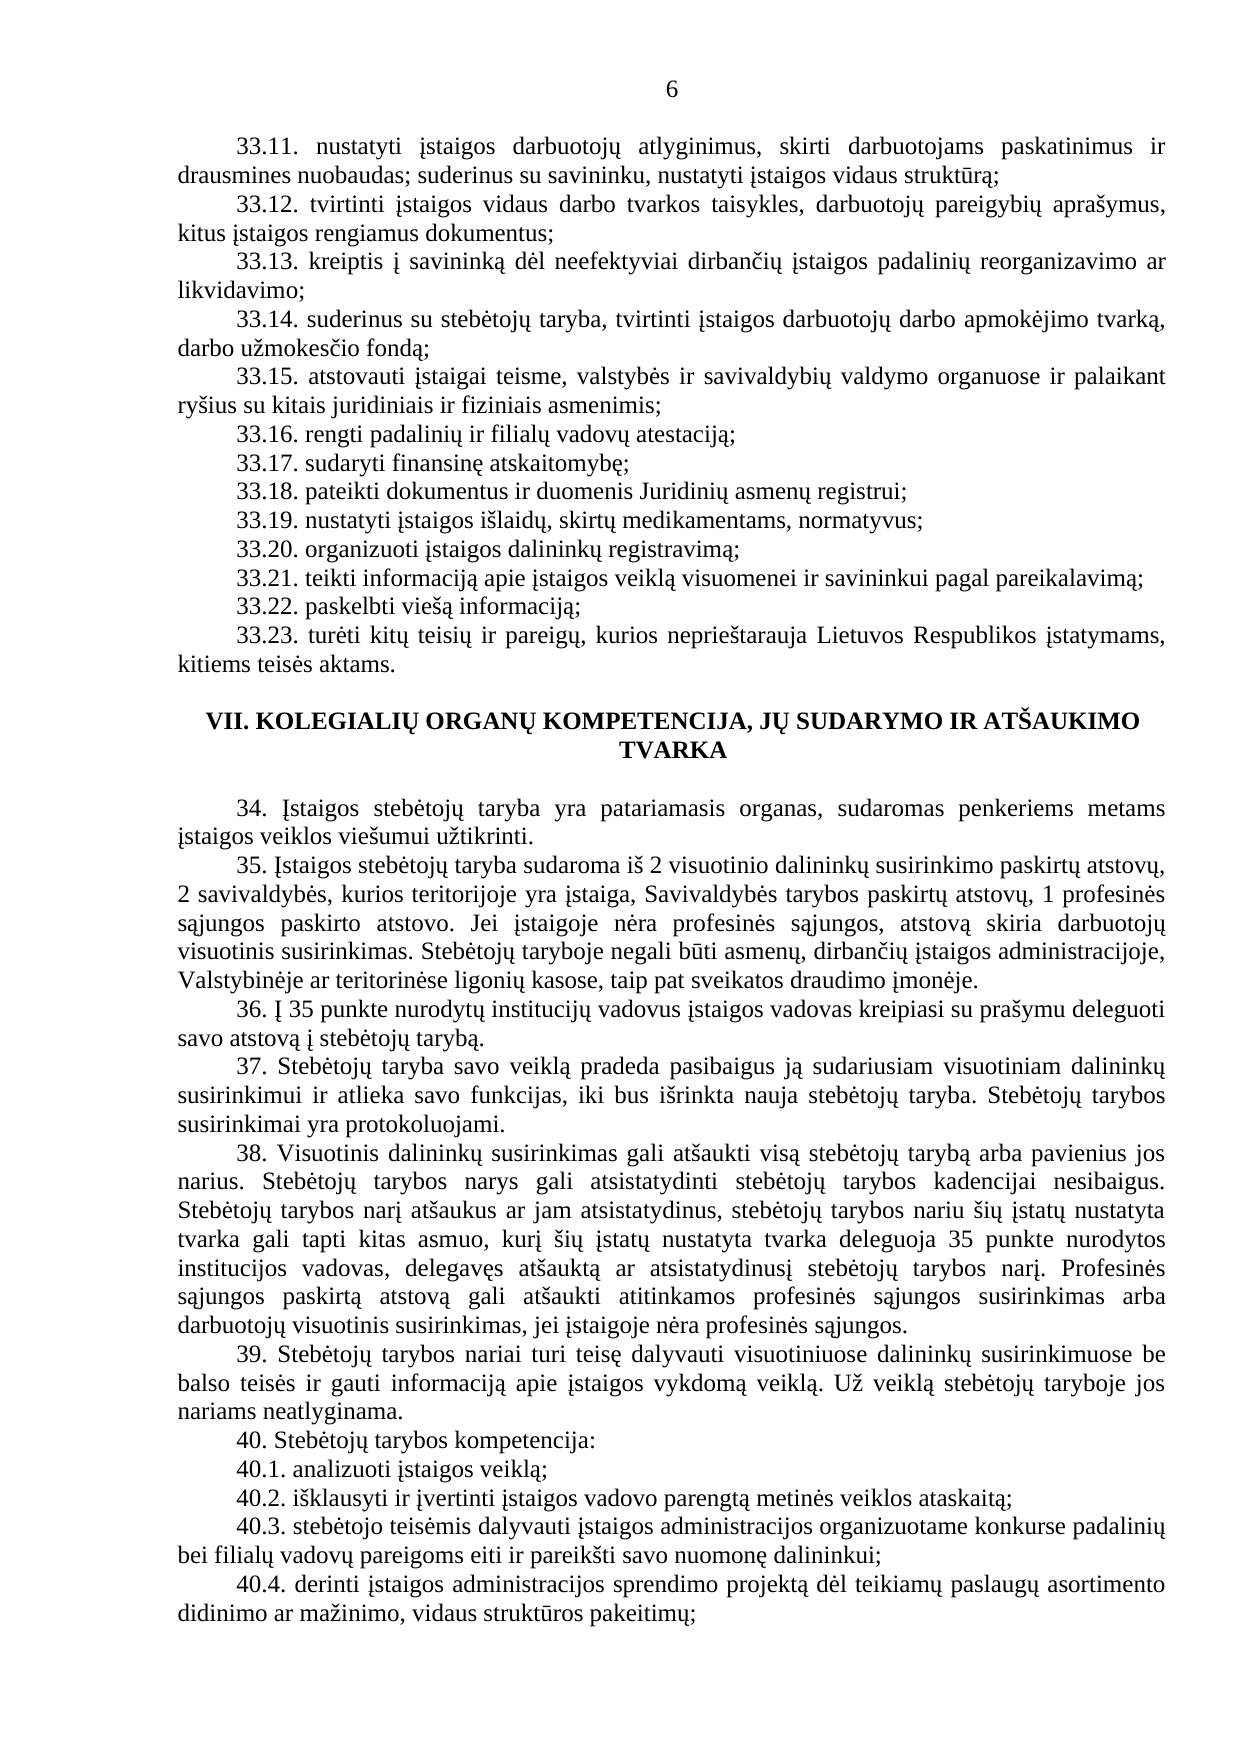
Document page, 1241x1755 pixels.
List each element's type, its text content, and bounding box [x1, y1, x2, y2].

text 33.21. teikti informaciją apie įstaigos veiklą visuomenei ir savininkui pagal pareikalavimą; [177, 563, 1167, 591]
text 33.16. rengti padalinių ir filialų vadovų atestaciją; [177, 419, 1167, 448]
text 33.14. suderinus su stebėtojų taryba, tvirtinti įstaigos darbuotojų darbo apmokėjimo tvarką, darbo užmokesčio fondą; [177, 304, 1167, 361]
text 33.11. nustatyti įstaigos darbuotojų atlyginimus, skirti darbuotojams paskatinimus ir drausmines nuobaudas; suderinus su savininku, nustatyti įstaigos vidaus struktūrą; [177, 131, 1167, 189]
text 40.1. analizuoti įstaigos veiklą; [177, 1454, 1167, 1483]
text 36. Į 35 punkte nurodytų institucijų vadovus įstaigos vadovas kreipiasi su prašymu deleguoti savo atstovą į stebėtojų tarybą. [177, 994, 1167, 1051]
text 40.3. stebėtojo teisėmis dalyvauti įstaigos administracijos organizuotame konkurse padalinių bei filialų vadovų pareigoms eiti ir pareikšti savo nuomonę dalininkui; [177, 1511, 1167, 1569]
text 37. Stebėtojų taryba savo veiklą pradeda pasibaigus ją sudariusiam visuotiniam dalininkų susirinkimui ir atlieka savo funkcijas, iki bus išrinkta nauja stebėtojų taryba. Stebėtojų tarybos susirinkimai yra protokoluojami. [177, 1051, 1167, 1138]
text 33.13. kreiptis į savininką dėl neefektyviai dirbančių įstaigos padalinių reorganizavimo ar likvidavimo; [177, 246, 1167, 304]
text VII. KOLEGIALIŲ ORGANŲ KOMPETENCIJA, JŲ SUDARYMO IR ATŠAUKIMO TVARKA [177, 706, 1169, 764]
text 33.12. tvirtinti įstaigos vidaus darbo tvarkos taisykles, darbuotojų pareigybių aprašymus, kitus įstaigos rengiamus dokumentus; [177, 189, 1167, 246]
text 33.23. turėti kitų teisių ir pareigų, kurios neprieštarauja Lietuvos Respublikos įstatymams, kitiems teisės aktams. [177, 620, 1167, 678]
text 40. Stebėtojų tarybos kompetencija: [177, 1425, 1167, 1454]
text 34. Įstaigos stebėtojų taryba yra patariamasis organas, sudaromas penkeriems metams įstaigos veiklos viešumui užtikrinti. [177, 793, 1167, 850]
text 35. Įstaigos stebėtojų taryba sudaroma iš 2 visuotinio dalininkų susirinkimo paskirtų atstovų, 2 savivaldybės, kurios teritorijoje yra įstaiga, Savivaldybės tarybos paskirtų atstovų, 1 profesinės sąjungos paskirto atstovo. Jei įstaigoje nėra profesinės sąjungos, atstovą skiria darbuotojų visuotinis susirinkimas. Stebėtojų taryboje negali būti asmenų, dirbančių įstaigos administracijoje, Valstybinėje ar teritorinėse ligonių kasose, taip pat sveikatos draudimo įmonėje. [177, 850, 1167, 994]
text 40.2. išklausyti ir įvertinti įstaigos vadovo parengtą metinės veiklos ataskaitą; [177, 1483, 1167, 1511]
text 33.15. atstovauti įstaigai teisme, valstybės ir savivaldybių valdymo organuose ir palaikant ryšius su kitais juridiniais ir fiziniais asmenimis; [177, 361, 1167, 419]
text 33.19. nustatyti įstaigos išlaidų, skirtų medikamentams, normatyvus; [177, 505, 1167, 534]
text 33.18. pateikti dokumentus ir duomenis Juridinių asmenų registrui; [177, 476, 1167, 505]
text 33.20. organizuoti įstaigos dalininkų registravimą; [177, 534, 1167, 563]
text 39. Stebėtojų tarybos nariai turi teisę dalyvauti visuotiniuose dalininkų susirinkimuose be balso teisės ir gauti informaciją apie įstaigos vykdomą veiklą. Už veiklą stebėtojų taryboje jos nariams neatlyginama. [177, 1339, 1167, 1425]
text 33.17. sudaryti finansinę atskaitomybę; [177, 448, 1167, 476]
text 33.22. paskelbti viešą informaciją; [177, 591, 1167, 620]
text 40.4. derinti įstaigos administracijos sprendimo projektą dėl teikiamų paslaugų asortimento didinimo ar mažinimo, vidaus struktūros pakeitimų; [177, 1569, 1167, 1626]
text 38. Visuotinis dalininkų susirinkimas gali atšaukti visą stebėtojų tarybą arba pavienius jos narius. Stebėtojų tarybos narys gali atsistatydinti stebėtojų tarybos kadencijai nesibaigus. Stebėtojų tarybos narį atšaukus ar jam atsistatydinus, stebėtojų tarybos nariu šių įstatų nustatyta tvarka gali tapti kitas asmuo, kurį šių įstatų nustatyta tvarka deleguoja 35 punkte nurodytos institucijos vadovas, delegavęs atšauktą ar atsistatydinusį stebėtojų tarybos narį. Profesinės sąjungos paskirtą atstovą gali atšaukti atitinkamos profesinės sąjungos susirinkimas arba darbuotojų visuotinis susirinkimas, jei įstaigoje nėra profesinės sąjungos. [177, 1138, 1167, 1339]
